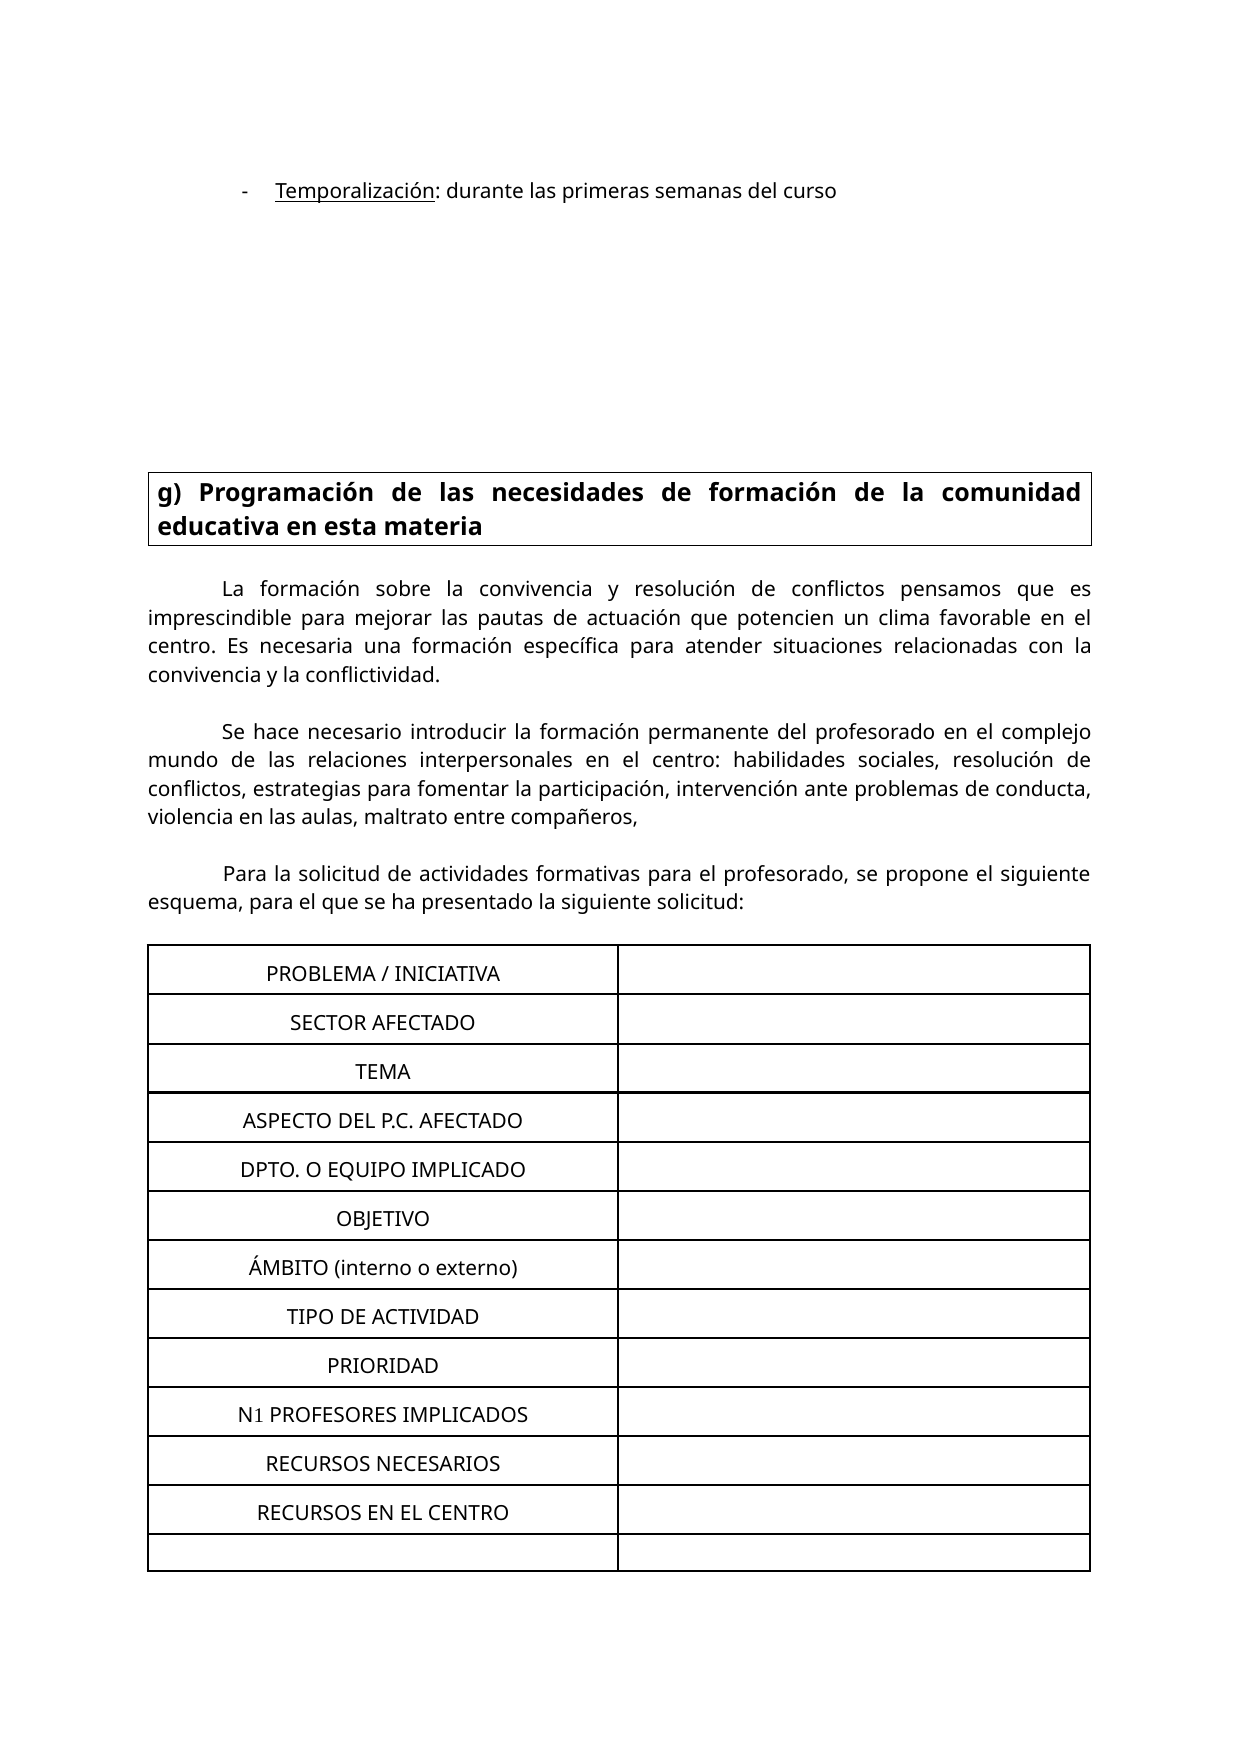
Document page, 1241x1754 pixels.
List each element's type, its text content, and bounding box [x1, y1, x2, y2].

table_cell SECTOR AFECTADO [149, 995, 617, 1042]
text Para la solicitud de actividades formativas para el profesorado, se propone el siguiente esquema, para el que se ha presentado la siguiente solicitud: [148, 859, 1092, 916]
table_cell [619, 1094, 1089, 1141]
table_cell [619, 1143, 1089, 1189]
table_cell N PROFESORES IMPLICADOS [149, 1388, 617, 1435]
text - Temporalización: durante las primeras semanas del curso [148, 176, 1092, 205]
table_cell ÁMBITO (interno o externo) [149, 1241, 617, 1288]
table_cell [619, 1192, 1089, 1239]
text La formación sobre la convivencia y resolución de conflictos pensamos que es imprescindible para mejorar las pautas de actuación que potencien un clima favorable en el centro. Es necesaria una formación específica para atender situaciones relacionadas con la convivencia y la conflictividad. [148, 574, 1092, 688]
table_cell [619, 1437, 1089, 1484]
text g) Programación de las necesidades de formación de la comunidad educativa en esta materia [149, 473, 1091, 545]
table_cell OBJETIVO [149, 1192, 617, 1239]
table_cell PRIORIDAD [149, 1339, 617, 1386]
table_cell RECURSOS NECESARIOS [149, 1437, 617, 1484]
table_cell [619, 1290, 1089, 1337]
table_cell RECURSOS EN EL CENTRO [149, 1486, 617, 1533]
table_cell [619, 1241, 1089, 1288]
table_cell [619, 1339, 1089, 1386]
table_cell DPTO. O EQUIPO IMPLICADO [149, 1143, 617, 1189]
table_header PROBLEMA / INICIATIVA [149, 946, 617, 993]
text Se hace necesario introducir la formación permanente del profesorado en el complejo mundo de las relaciones interpersonales en el centro: habilidades sociales, resolución de conflictos, estrategias para fomentar la participación, intervención ante problemas de conducta, violencia en las aulas, maltrato entre compañeros, [148, 717, 1092, 831]
table_header [619, 946, 1089, 993]
table_cell ASPECTO DEL P.C. AFECTADO [149, 1094, 617, 1141]
table_cell [619, 1045, 1089, 1091]
table_cell TIPO DE ACTIVIDAD [149, 1290, 617, 1337]
table_cell [619, 1486, 1089, 1533]
table_cell [619, 1535, 1089, 1569]
table_cell [619, 1388, 1089, 1435]
table_cell [149, 1535, 617, 1569]
table_cell TEMA [149, 1045, 617, 1091]
table_cell [619, 995, 1089, 1042]
